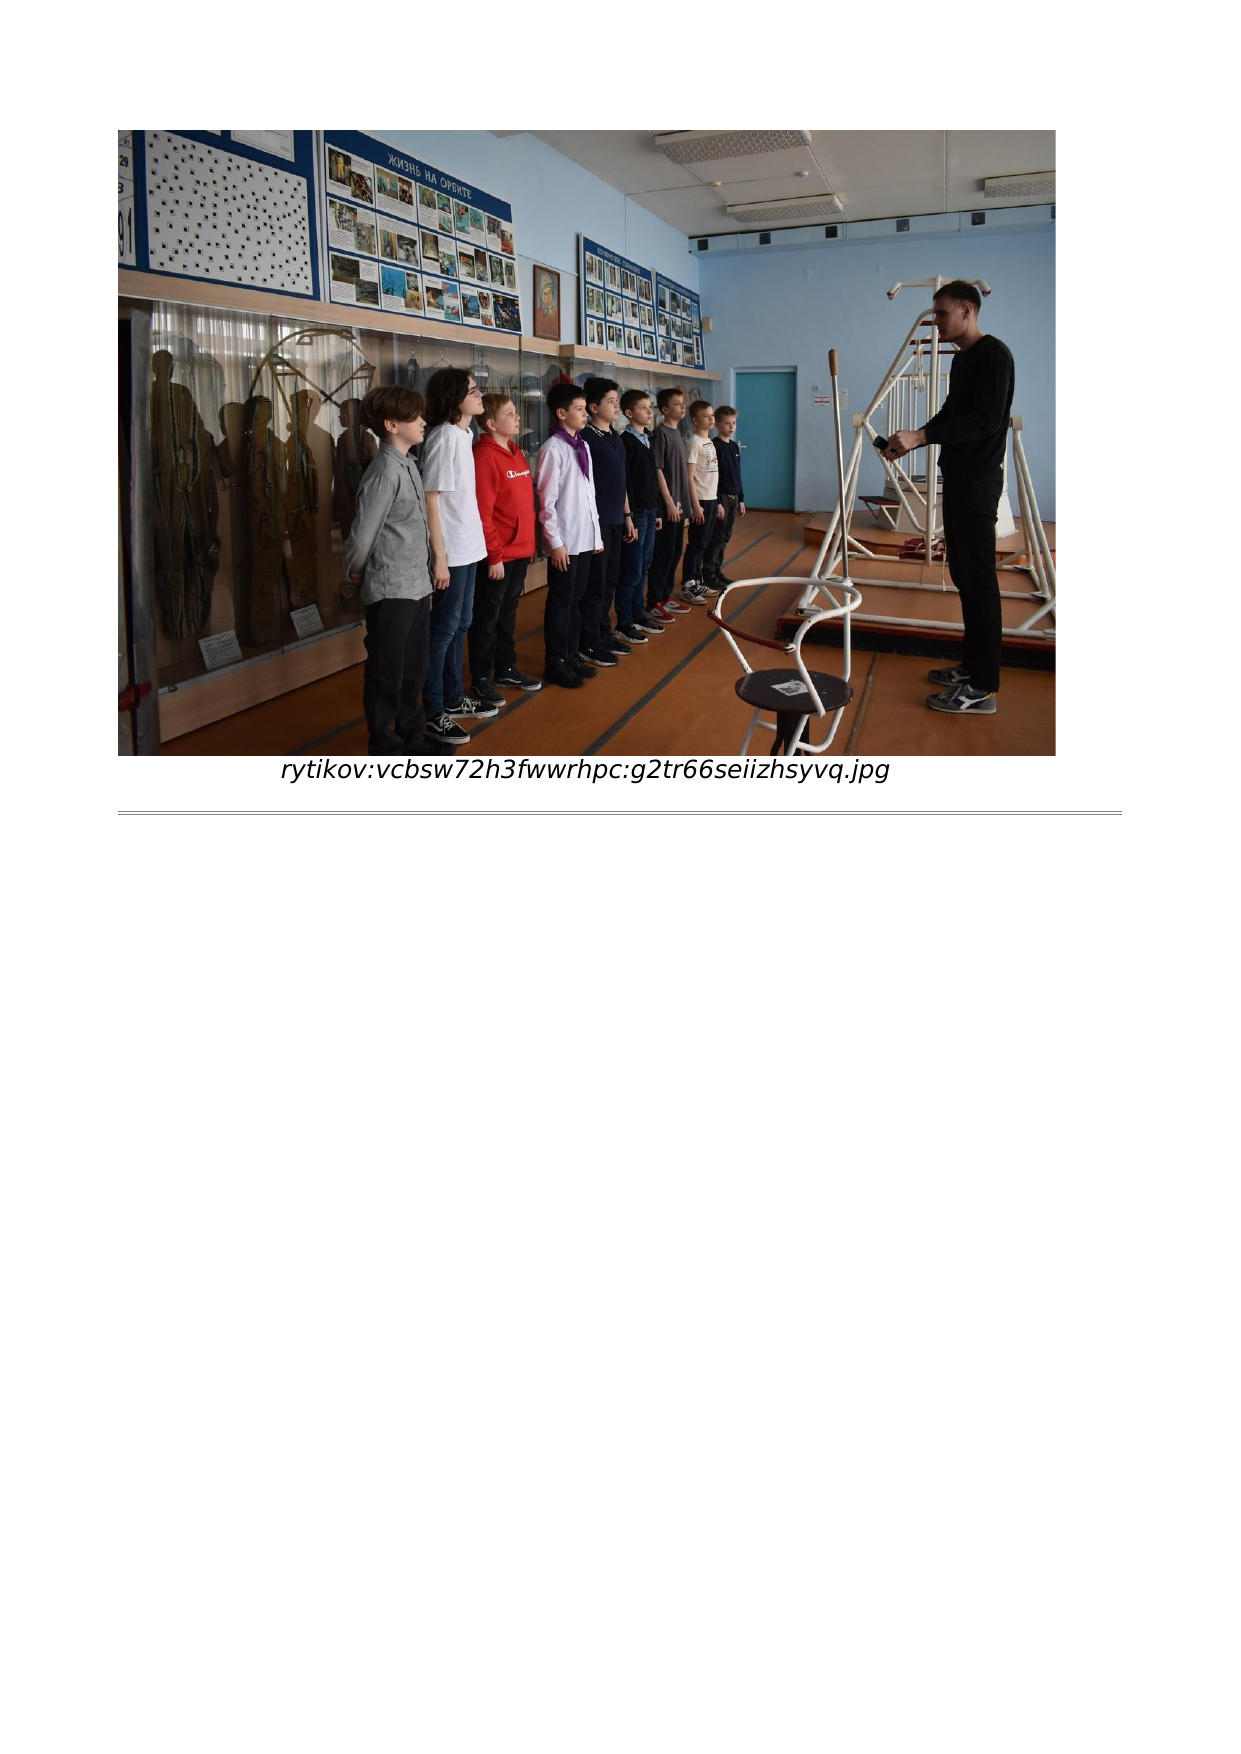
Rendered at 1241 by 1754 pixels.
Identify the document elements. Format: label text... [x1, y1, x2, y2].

picture [118, 130, 1056, 756]
text rytikov:vcbsw72h3fwwrhpc:g2tr66seiizhsyvq.jpg [118, 756, 1056, 784]
